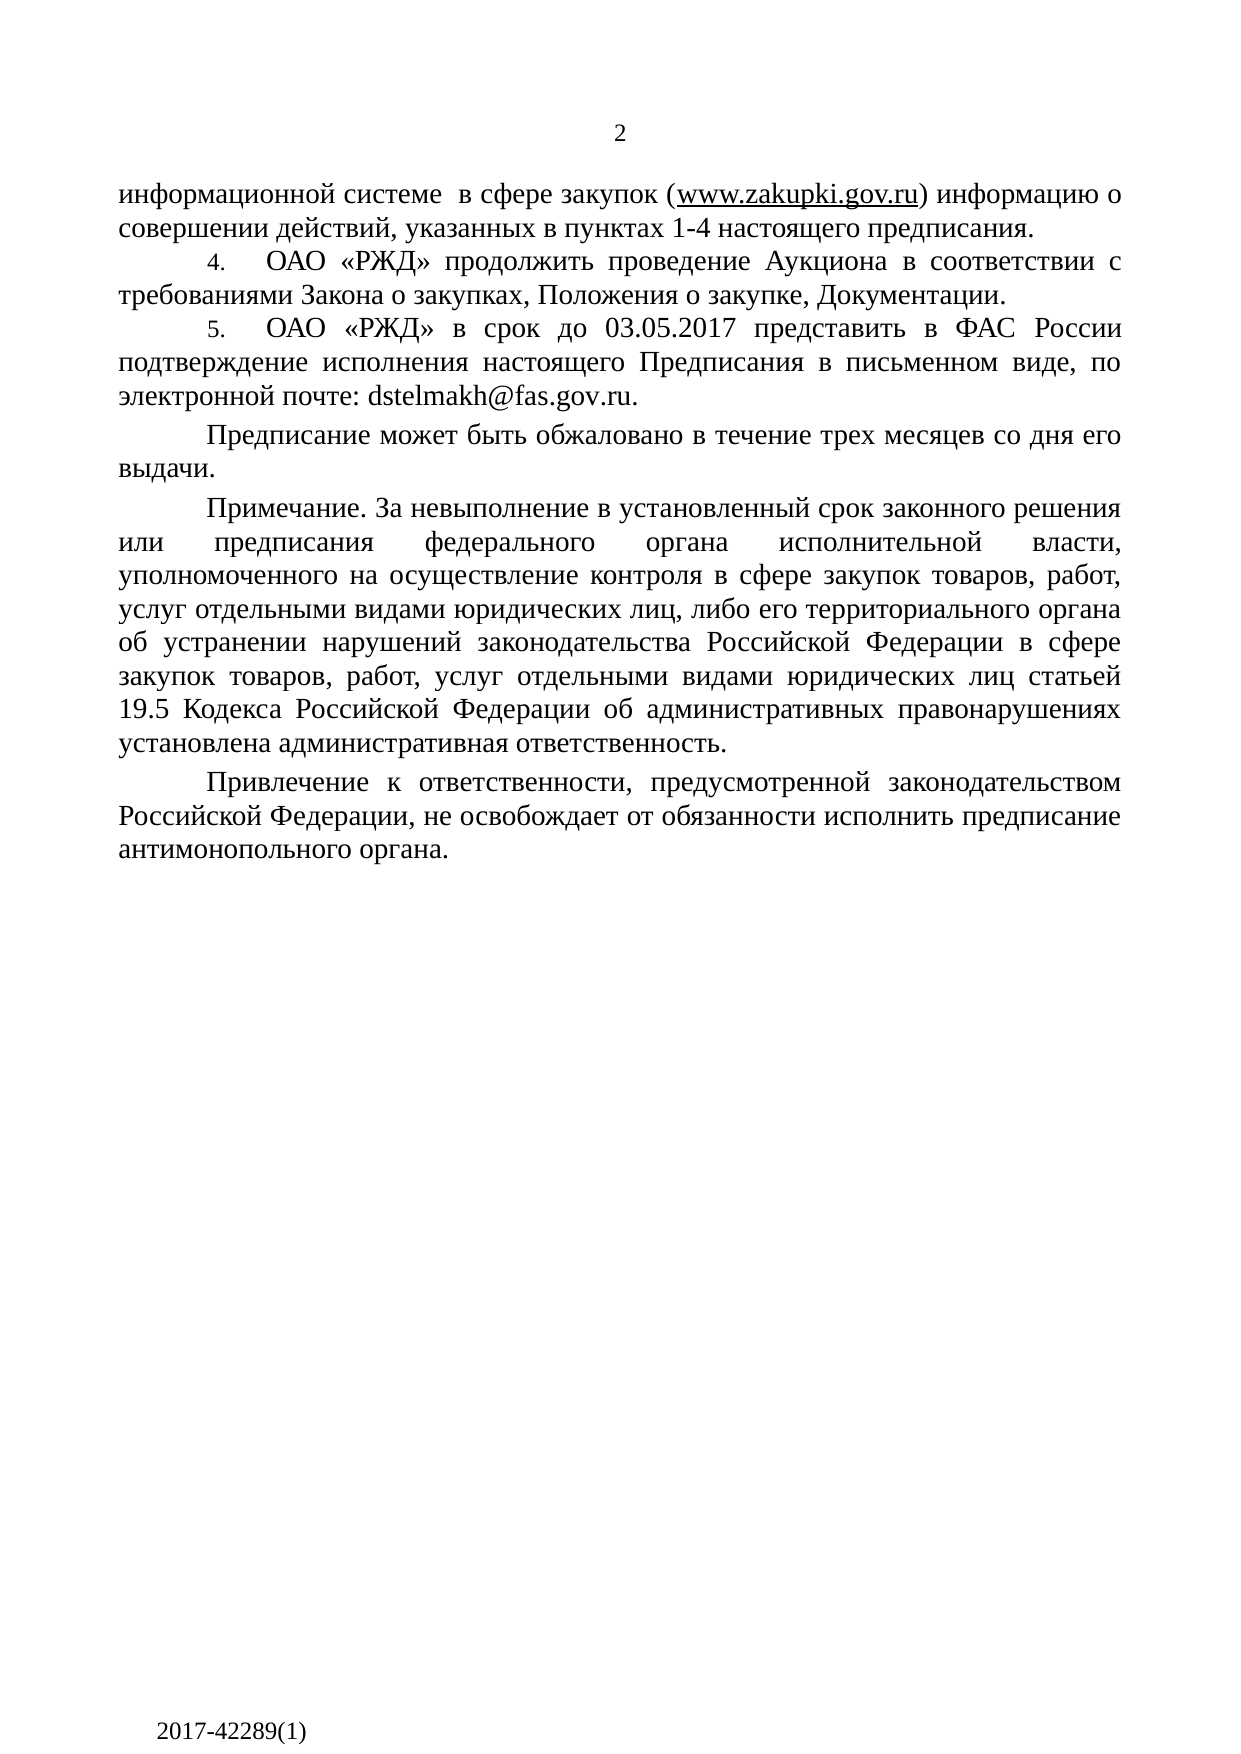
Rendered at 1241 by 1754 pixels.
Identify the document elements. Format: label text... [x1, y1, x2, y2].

text Предписание может быть обжаловано в течение трех месяцев со дня его выдачи. [118, 417, 1122, 484]
text Примечание. За невыполнение в установленный срок законного решения или предписания федерального органа исполнительной власти, уполномоченного на осуществление контроля в сфере закупок товаров, работ, услуг отдельными видами юридических лиц, либо его территориального органа об устранении нарушений законодательства Российской Федерации в сфере закупок товаров, работ, услуг отдельными видами юридических лиц статьей 19.5 Кодекса Российской Федерации об административных правонарушениях установлена административная ответственность. [118, 490, 1122, 758]
text Привлечение к ответственности, предусмотренной законодательством Российской Федерации, не освобождает от обязанности исполнить предписание антимонопольного органа. [118, 764, 1122, 865]
list информационной системе в сфере закупок (www.zakupki.gov.ru) информацию о совершении действий, указанных в пунктах 1-4 настоящего предписания. [118, 176, 1122, 243]
list ОАО «РЖД» в срок до 03.05.2017 представить в ФАС России подтверждение исполнения настоящего Предписания в письменном виде, по электронной почте: dstelmakh@fas.gov.ru. [118, 311, 1122, 411]
list ОАО «РЖД» продолжить проведение Аукциона в соответствии с требованиями Закона о закупках, Положения о закупке, Документации. [118, 243, 1122, 311]
